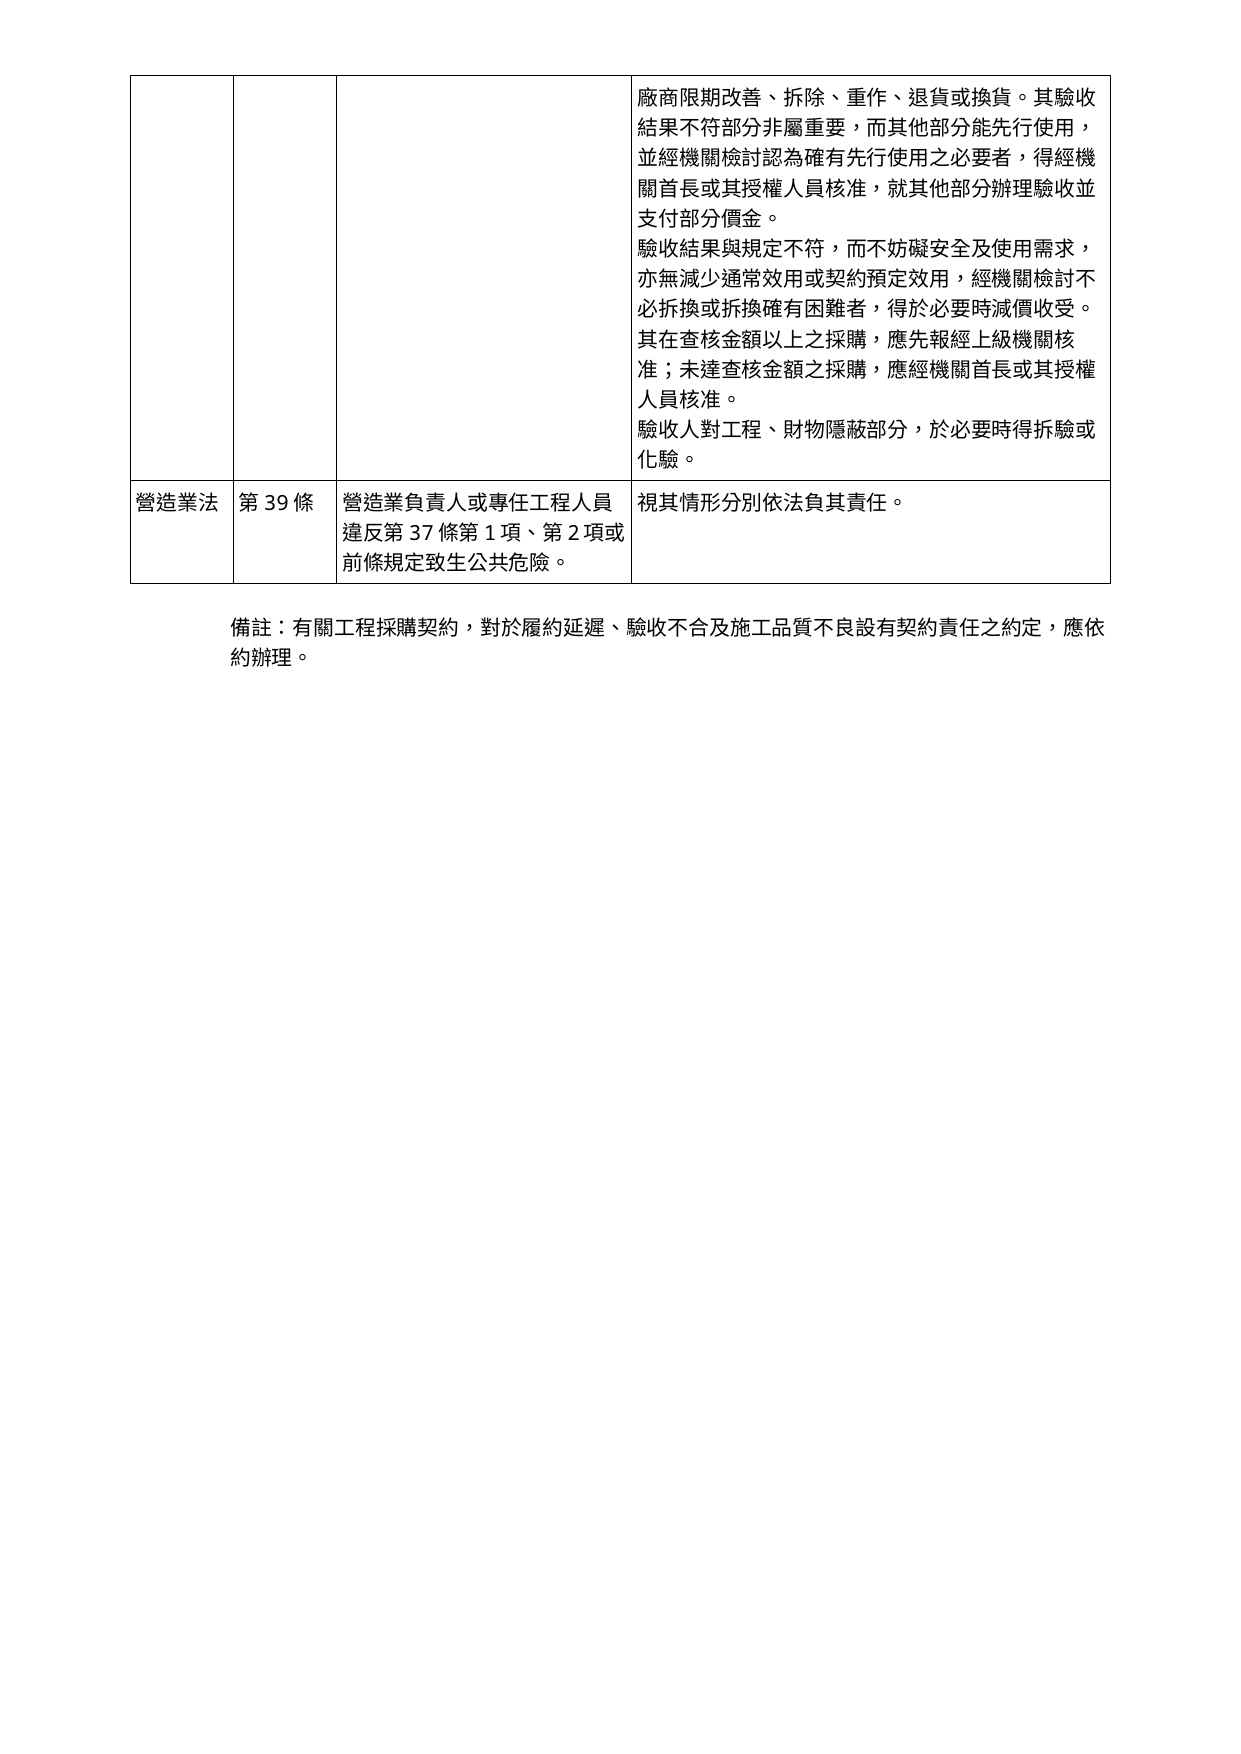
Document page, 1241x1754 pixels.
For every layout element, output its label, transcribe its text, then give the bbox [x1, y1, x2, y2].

table_cell [337, 76, 631, 480]
table_cell [131, 76, 233, 480]
table_cell 第39條 [234, 481, 336, 582]
table_cell 廠商限期改善、拆除、重作、退貨或換貨。其驗收結果不符部分非屬重要，而其他部分能先行使用，並經機關檢討認為確有先行使用之必要者，得經機關首長或其授權人員核准，就其他部分辦理驗收並支付部分價金。 驗收結果與規定不符，而不妨礙安全及使用需求，亦無減少通常效用或契約預定效用，經機關檢討不必拆換或拆換確有困難者，得於必要時減價收受。其在查核金額以上之採購，應先報經上級機關核准；未達查核金額之採購，應經機關首長或其授權人員核准。 驗收人對工程、財物隱蔽部分，於必要時得拆驗或化驗。 [632, 76, 1110, 480]
text 備註：有關工程採購契約，對於履約延遲、驗收不合及施工品質不良設有契約責任之約定，應依約辦理。 [230, 611, 1110, 672]
table_cell 視其情形分別依法負其責任。 [632, 481, 1110, 582]
table_cell [234, 76, 336, 480]
table_cell 營造業負責人或專任工程人員違反第37條第1項、第2項或前條規定致生公共危險。 [337, 481, 631, 582]
table_cell 營造業法 [131, 481, 233, 582]
